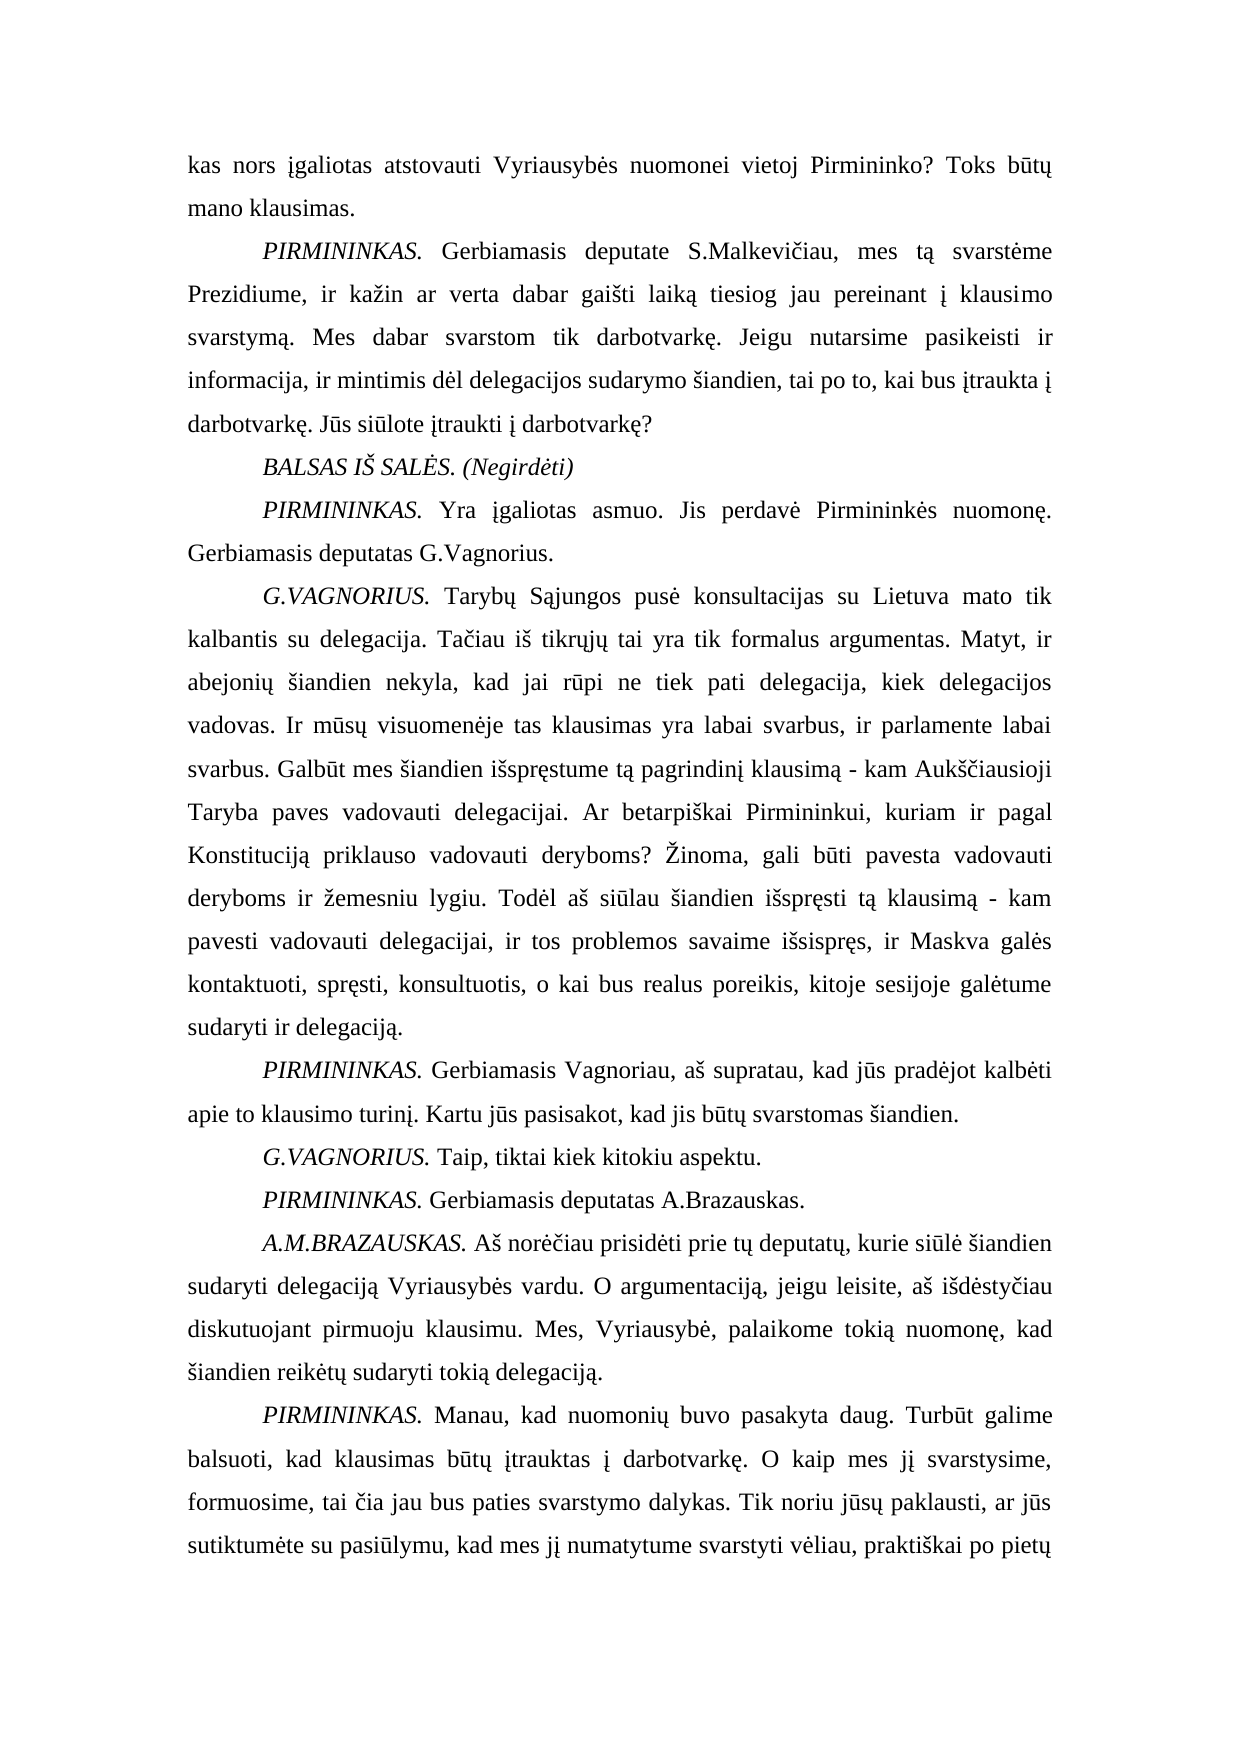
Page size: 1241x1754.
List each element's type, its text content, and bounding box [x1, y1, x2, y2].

text kas nors įgaliotas atstovauti Vyriausybės nuomonei vietoj Pirmininko? Toks būtų mano klausimas. [187, 150, 1053, 222]
text PIRMININKAS. Gerbiamasis deputate S.Malkevičiau, mes tą svarstėme Prezidiume, ir kažin ar verta dabar gaišti laiką tiesiog jau pereinant į klausi­mo svarstymą. Mes dabar svarstom tik darbotvarkę. Jeigu nutarsime pasi­keisti ir informacija, ir mintimis dėl delegacijos sudarymo šiandien, tai po to, kai bus įtraukta į darbotvarkę. Jūs siūlote įtraukti į darbotvarkę? [187, 236, 1053, 437]
text G.VAGNORIUS. Tarybų Sąjungos pusė konsultacijas su Lietuva mato tik kalbantis su delegacija. Tačiau iš tikrųjų tai yra tik formalus argumentas. Matyt, ir abejonių šiandien nekyla, kad jai rūpi ne tiek pati delegacija, kiek delegacijos vadovas. Ir mūsų visuomenėje tas klausimas yra labai svarbus, ir parlamente labai svarbus. Galbūt mes šiandien išspręstume tą pagrindinį klausimą - kam Aukščiausioji Taryba paves vadovauti delegacijai. Ar betar­piškai Pirmininkui, kuriam ir pagal Konstituciją priklauso vadovauti dery­boms? Žinoma, gali būti pavesta vadovauti deryboms ir žemesniu lygiu. Todėl aš siūlau šiandien išspręsti tą klausimą - kam pavesti vadovauti delegacijai, ir tos problemos savaime išsispręs, ir Maskva galės kontaktuoti, spręsti, konsultuotis, o kai bus realus poreikis, kitoje sesijoje galėtume sudaryti ir delegaciją. [187, 581, 1053, 1041]
text G.VAGNORIUS. Taip, tiktai kiek kitokiu aspektu. [187, 1142, 1053, 1171]
text BALSAS IŠ SALĖS. (Negirdėti) [187, 452, 1053, 481]
text A.M.BRAZAUSKAS. Aš norėčiau prisidėti prie tų deputatų, kurie siūlė šiandien sudaryti delegaciją Vyriausybės vardu. O argumentaciją, jeigu leisi­te, aš išdėstyčiau diskutuojant pirmuoju klausimu. Mes, Vyriausybė, palai­kome tokią nuomonę, kad šiandien reikėtų sudaryti tokią delegaciją. [187, 1228, 1053, 1386]
text PIRMININKAS. Gerbiamasis deputatas A.Brazauskas. [187, 1185, 1053, 1214]
text PIRMININKAS. Manau, kad nuomonių buvo pasakyta daug. Turbūt gali­me balsuoti, kad klausimas būtų įtrauktas į darbotvarkę. O kaip mes jį svarstysime, formuosime, tai čia jau bus paties svarstymo dalykas. Tik noriu jūsų paklausti, ar jūs sutiktumėte su pasiūlymu, kad mes jį numatytume svarstyti vėliau, praktiškai po pietų [187, 1401, 1053, 1559]
text PIRMININKAS. Yra įgaliotas asmuo. Jis perdavė Pirmininkės nuomonę. Gerbiamasis deputatas G.Vagnorius. [187, 495, 1053, 567]
text PIRMININKAS. Gerbiamasis Vagnoriau, aš supratau, kad jūs pradėjot kalbėti apie to klausimo turinį. Kartu jūs pasisakot, kad jis būtų svarstomas šiandien. [187, 1056, 1053, 1127]
